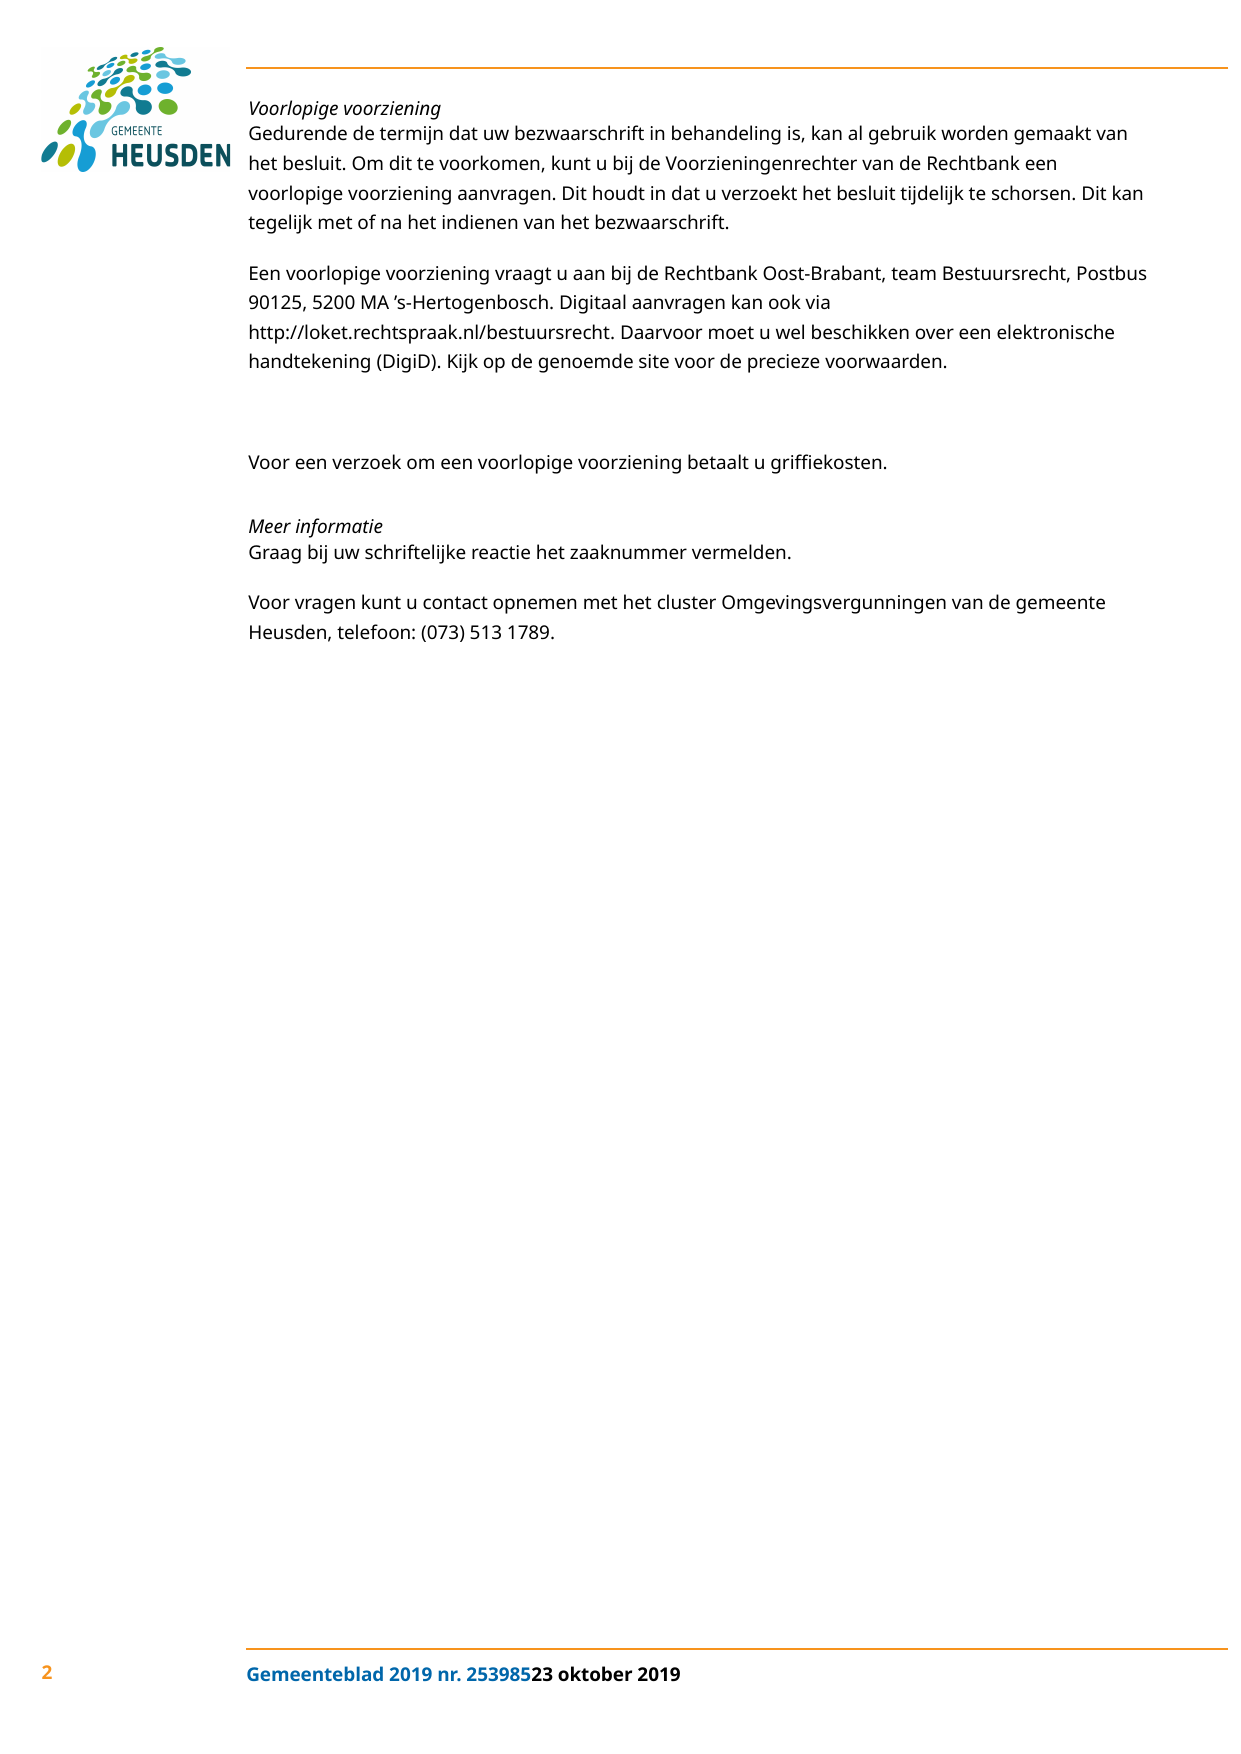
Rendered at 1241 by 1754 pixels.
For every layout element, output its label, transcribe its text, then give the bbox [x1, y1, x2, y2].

text Voor een verzoek om een voorlopige voorziening betaalt u griffiekosten. [248, 449, 1152, 475]
text Graag bij uw schriftelijke reactie het zaaknummer vermelden. [248, 539, 1152, 565]
text Gedurende de termijn dat uw bezwaarschrift in behandeling is, kan al gebruik worden gemaakt van het besluit. Om dit te voorkomen, kunt u bij de Voorzieningenrechter van de Rechtbank een voorlopige voorziening aanvragen. Dit houdt in dat u verzoekt het besluit tijdelijk te schorsen. Dit kan tegelijk met of na het indienen van het bezwaarschrift. [248, 121, 1152, 235]
text Voor vragen kunt u contact opnemen met het cluster Omgevingsvergunningen van de gemeente Heusden, telefoon: (073) 513 1789. [248, 589, 1152, 645]
picture [41, 47, 231, 172]
text Meer informatie [248, 513, 1152, 539]
text Een voorlopige voorziening vraagt u aan bij de Rechtbank Oost-Brabant, team Bestuursrecht, Postbus 90125, 5200 MA ’s-Hertogenbosch. Digitaal aanvragen kan ook via http://loket.rechtspraak.nl/bestuursrecht. Daarvoor moet u wel beschikken over een elektronische handtekening (DigiD). Kijk op de genoemde site voor de precieze voorwaarden. [248, 260, 1152, 374]
text Voorlopige voorziening [248, 95, 1152, 121]
